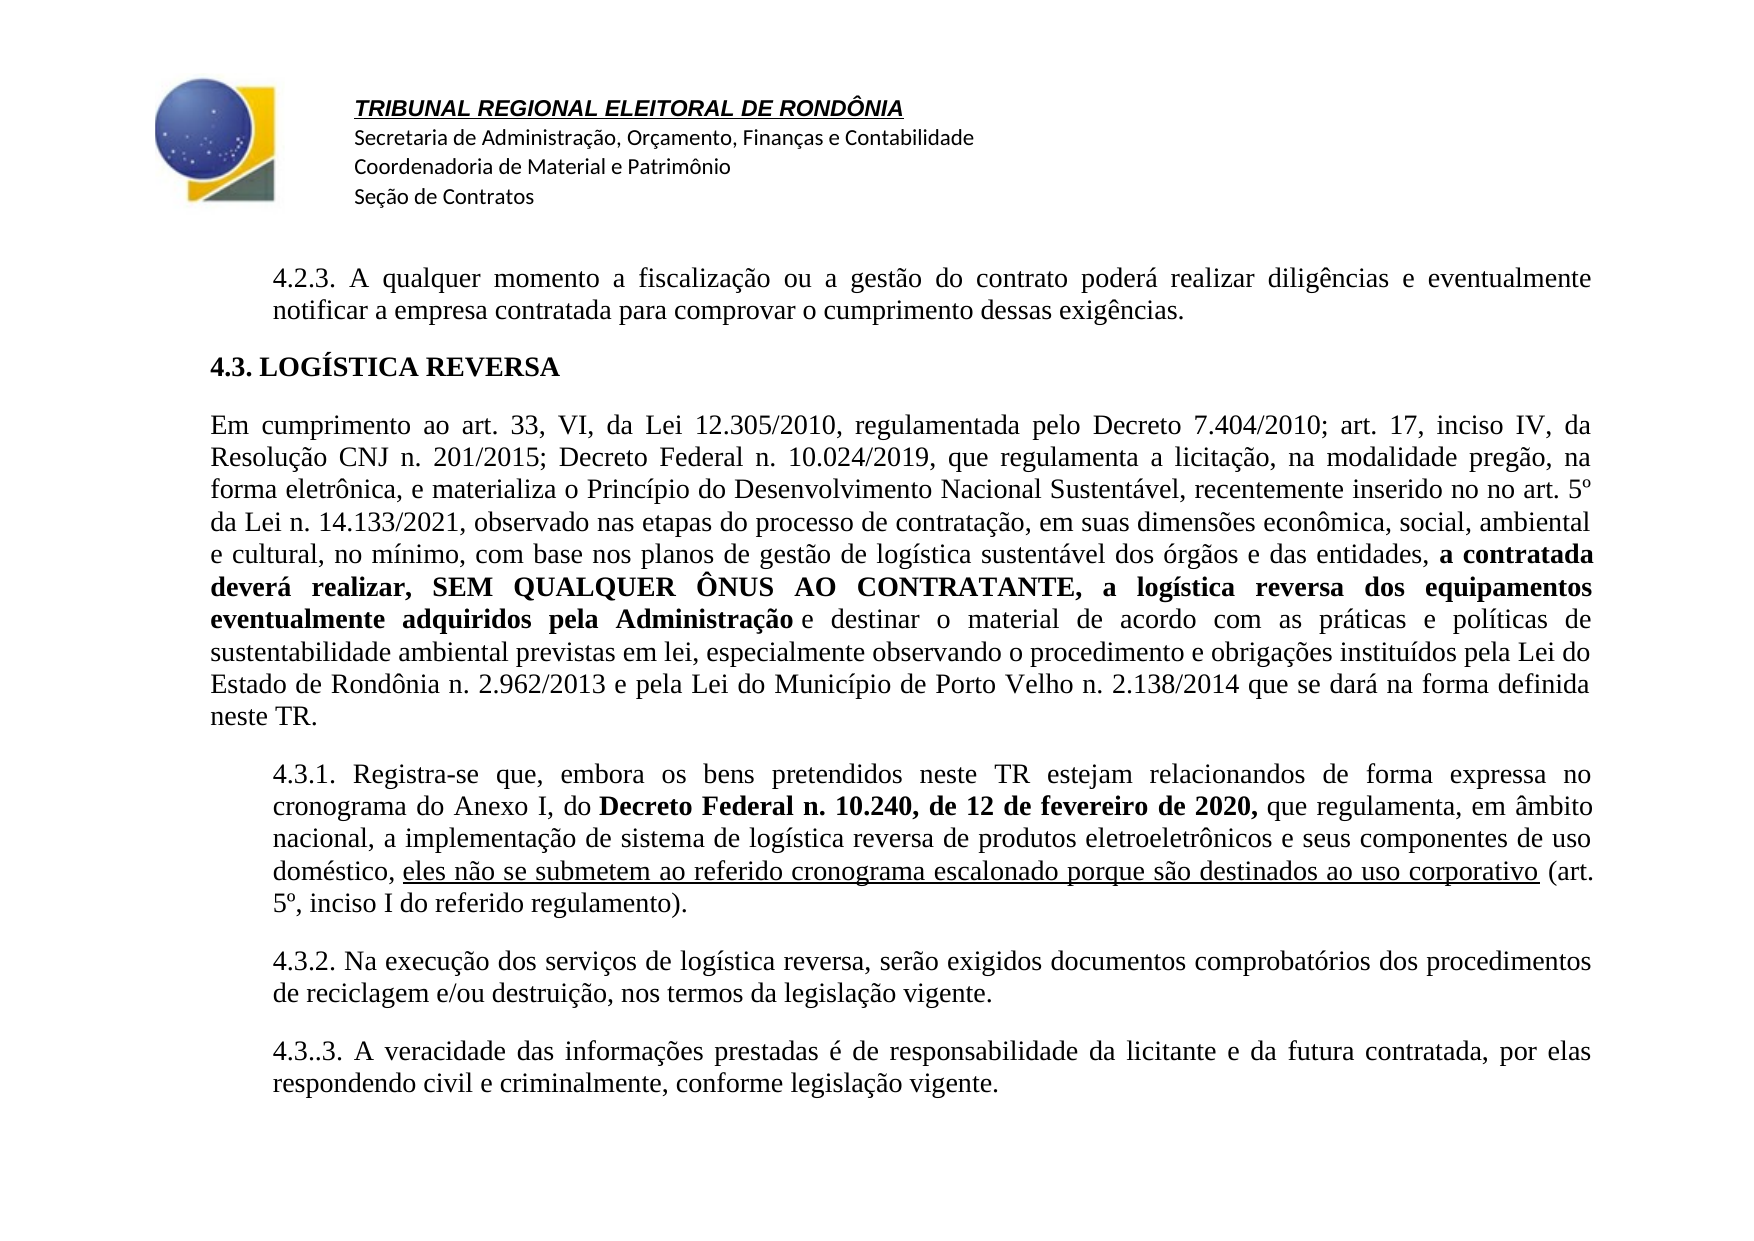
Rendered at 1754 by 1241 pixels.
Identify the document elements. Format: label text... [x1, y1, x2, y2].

text 4.2.3. A qualquer momento a fiscalização ou a gestão do contrato poderá realizar diligências e eventualmente notificar a empresa contratada para comprovar o cumprimento dessas exigências. [273, 261, 1594, 325]
text 4.3..3. A veracidade das informações prestadas é de responsabilidade da licitante e da futura contratada, por elas respondendo civil e criminalmente, conforme legislação vigente. [273, 1033, 1594, 1098]
text Em cumprimento ao art. 33, VI, da Lei 12.305/2010, regulamentada pelo Decreto 7.404/2010; art. 17, inciso IV, da Resolução CNJ n. 201/2015; Decreto Federal n. 10.024/2019, que regulamenta a licitação, na modalidade pregão, na forma eletrônica, e materializa o Princípio do Desenvolvimento Nacional Sustentável, recentemente inserido no no art. 5º da Lei n. 14.133/2021, observado nas etapas do processo de contratação, em suas dimensões econômica, social, ambiental e cultural, no mínimo, com base nos planos de gestão de logística sustentável dos órgãos e das entidades, a contratada deverá realizar, SEM QUALQUER ÔNUS AO CONTRATANTE, a logística reversa dos equipamentos eventualmente adquiridos pela Administração e destinar o material de acordo com as práticas e políticas de sustentabilidade ambiental previstas em lei, especialmente observando o procedimento e obrigações instituídos pela Lei do Estado de Rondônia n. 2.962/2013 e pela Lei do Município de Porto Velho n. 2.138/2014 que se dará na forma definida neste TR. [210, 408, 1594, 732]
text 4.3.1. Registra-se que, embora os bens pretendidos neste TR estejam relacionandos de forma expressa no cronograma do Anexo I, do Decreto Federal n. 10.240, de 12 de fevereiro de 2020, que regulamenta, em âmbito nacional, a implementação de sistema de logística reversa de produtos eletroeletrônicos e seus componentes de uso doméstico, eles não se submetem ao referido cronograma escalonado porque são destinados ao uso corporativo (art. 5º, inciso I do referido regulamento). [273, 757, 1594, 919]
text 4.3. LOGÍSTICA REVERSA [210, 350, 1594, 383]
text 4.3.2. Na execução dos serviços de logística reversa, serão exigidos documentos comprobatórios dos procedimentos de reciclagem e/ou destruição, nos termos da legislação vigente. [273, 944, 1594, 1008]
